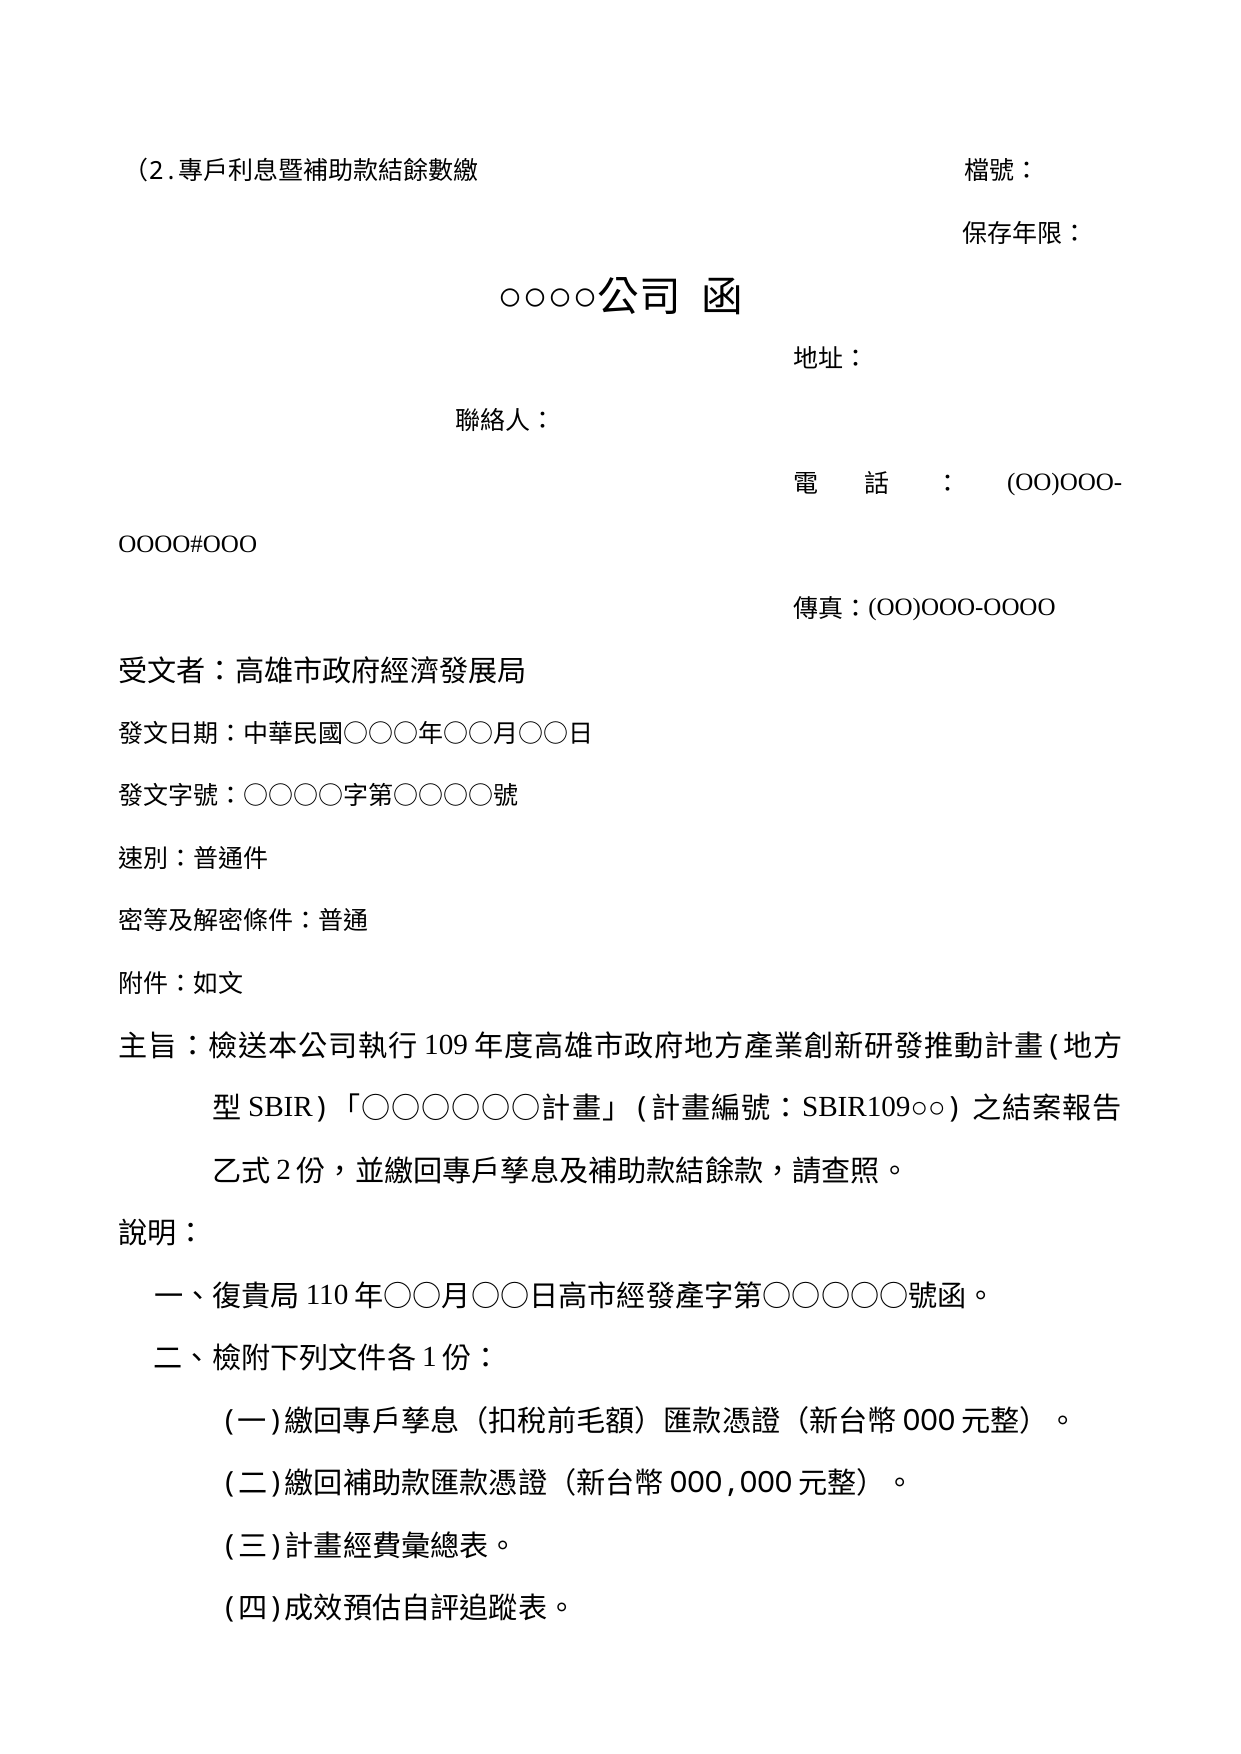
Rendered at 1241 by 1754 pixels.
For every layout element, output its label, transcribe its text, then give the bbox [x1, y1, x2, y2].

text 發文日期：中華民國○○○年○○月○○日 [118, 689, 1122, 752]
text 密等及解密條件：普通 [118, 877, 1122, 939]
text ○○○○公司 函 [118, 252, 1122, 314]
text 電話：(OO)OOO-OOOO#OOO [118, 439, 1122, 564]
text 聯絡人： [118, 377, 1122, 439]
text 發文字號：○○○○字第○○○○號 [118, 752, 1122, 814]
text 主旨：檢送本公司執行109年度高雄市政府地方產業創新研發推動計畫(地方型SBIR)「○○○○○○計畫」(計畫編號：SBIR109○○) 之結案報告乙式2份，並繳回專戶孳息及補助款結餘款，請查照。 [118, 1002, 1122, 1189]
text 檔號： [108, 127, 1039, 199]
text （2.專戶利息暨補助款結餘數繳庫） [123, 150, 524, 191]
text 說明： [118, 1189, 1122, 1252]
text 速別：普通件 [118, 814, 1122, 877]
text 一、復貴局110年○○月○○日高市經發產字第○○○○○號函。 [154, 1252, 1122, 1314]
text 保存年限： [118, 189, 1122, 252]
text (四)成效預估自評追蹤表。 [220, 1564, 1122, 1627]
text (一)繳回專戶孳息（扣稅前毛額）匯款憑證（新台幣OOO元整）。 [220, 1377, 1122, 1439]
text 二、檢附下列文件各1份： [153, 1314, 1122, 1377]
text (三)計畫經費彙總表。 [220, 1502, 1122, 1564]
text (二)繳回補助款匯款憑證（新台幣OOO,OOO元整）。 [220, 1439, 1122, 1502]
text 受文者：高雄市政府經濟發展局 [118, 627, 1122, 689]
text 附件：如文 [118, 939, 1122, 1002]
text 傳真：(OO)OOO-OOOO [118, 564, 1122, 627]
text 地址： [118, 314, 1122, 377]
